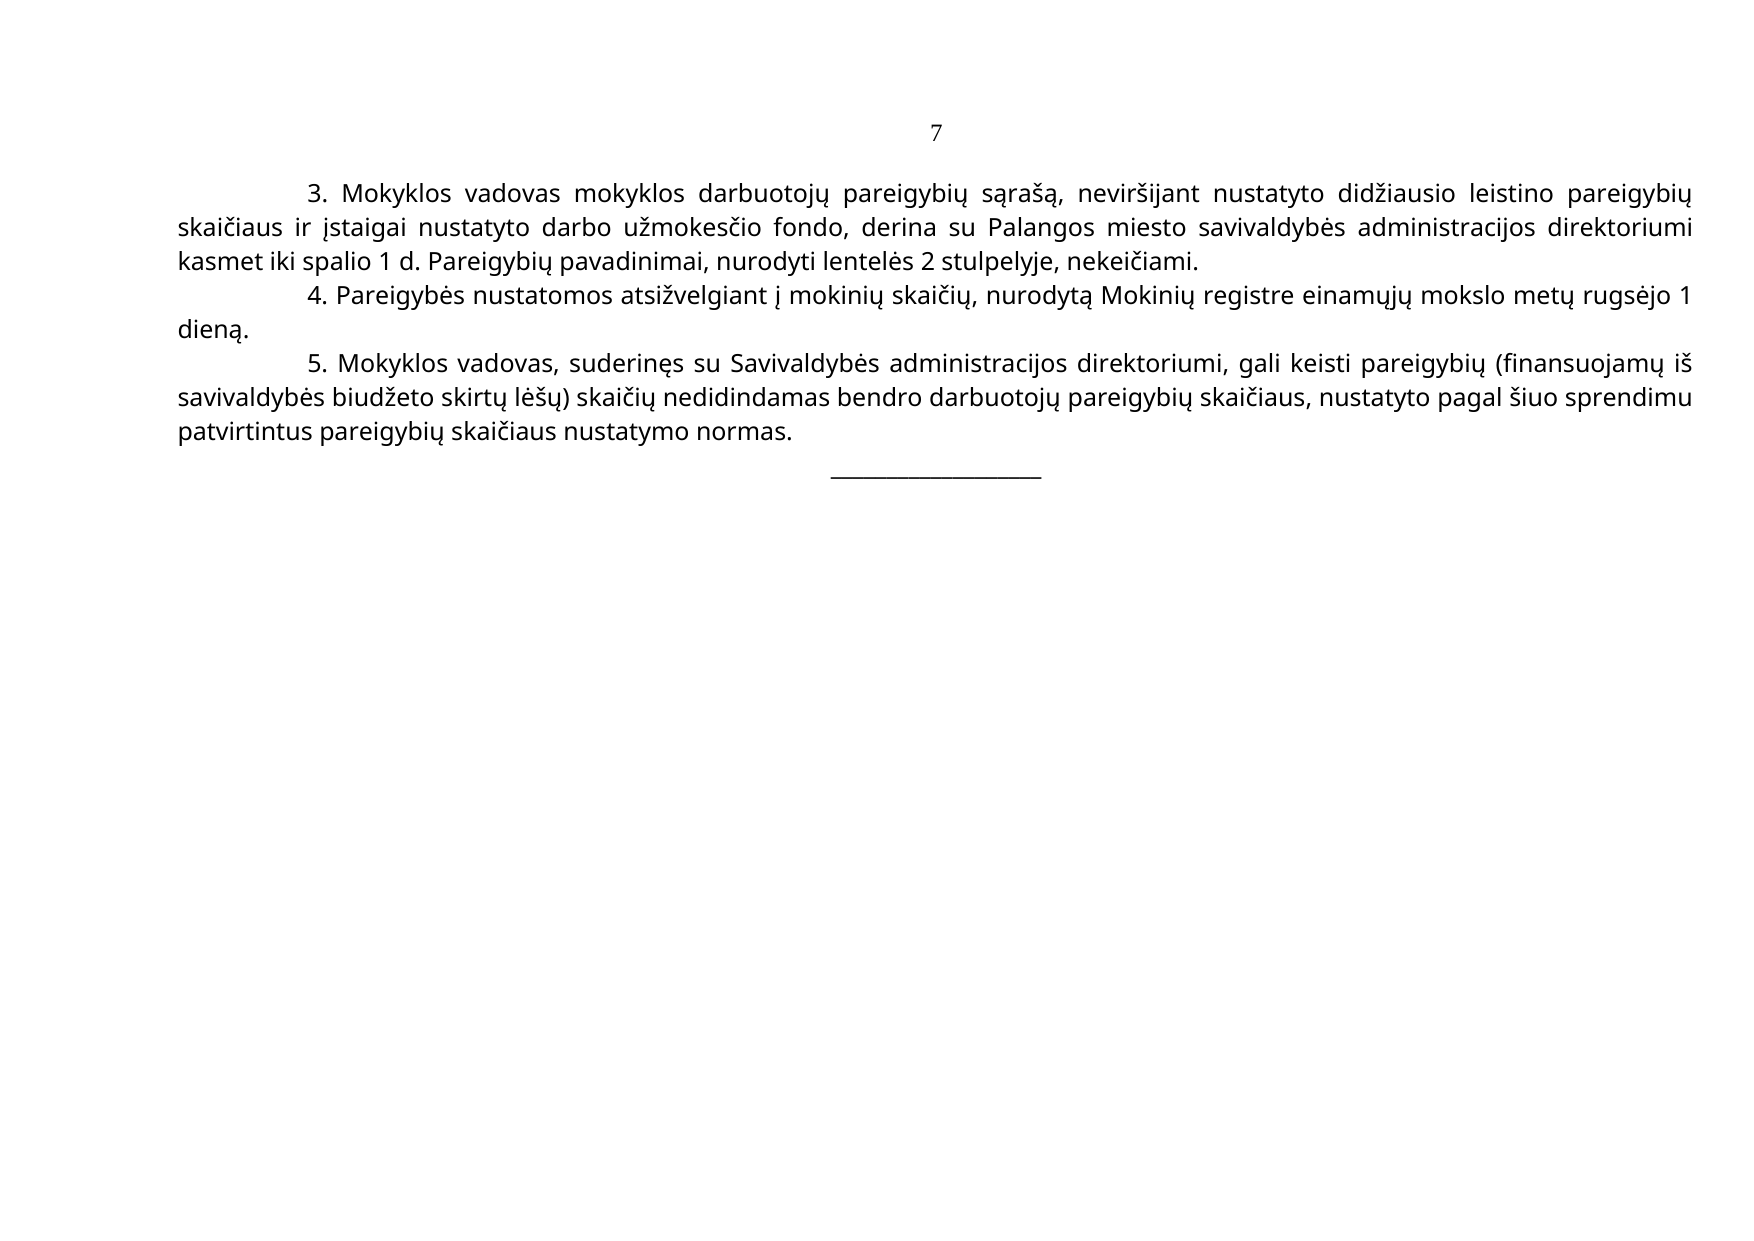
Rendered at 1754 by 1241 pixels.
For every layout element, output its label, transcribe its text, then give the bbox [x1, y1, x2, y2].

text 5. Mokyklos vadovas, suderinęs su Savivaldybės administracijos direktoriumi, gali keisti pareigybių (finansuojamų iš savivaldybės biudžeto skirtų lėšų) skaičių nedidindamas bendro darbuotojų pareigybių skaičiaus, nustatyto pagal šiuo sprendimu patvirtintus pareigybių skaičiaus nustatymo normas. [177, 346, 1695, 448]
text ___________________ [177, 448, 1695, 482]
text 3. Mokyklos vadovas mokyklos darbuotojų pareigybių sąrašą, neviršijant nustatyto didžiausio leistino pareigybių skaičiaus ir įstaigai nustatyto darbo užmokesčio fondo, derina su Palangos miesto savivaldybės administracijos direktoriumi kasmet iki spalio 1 d. Pareigybių pavadinimai, nurodyti lentelės 2 stulpelyje, nekeičiami. [177, 176, 1695, 278]
text 4. Pareigybės nustatomos atsižvelgiant į mokinių skaičių, nurodytą Mokinių registre einamųjų mokslo metų rugsėjo 1 dieną. [177, 278, 1695, 346]
